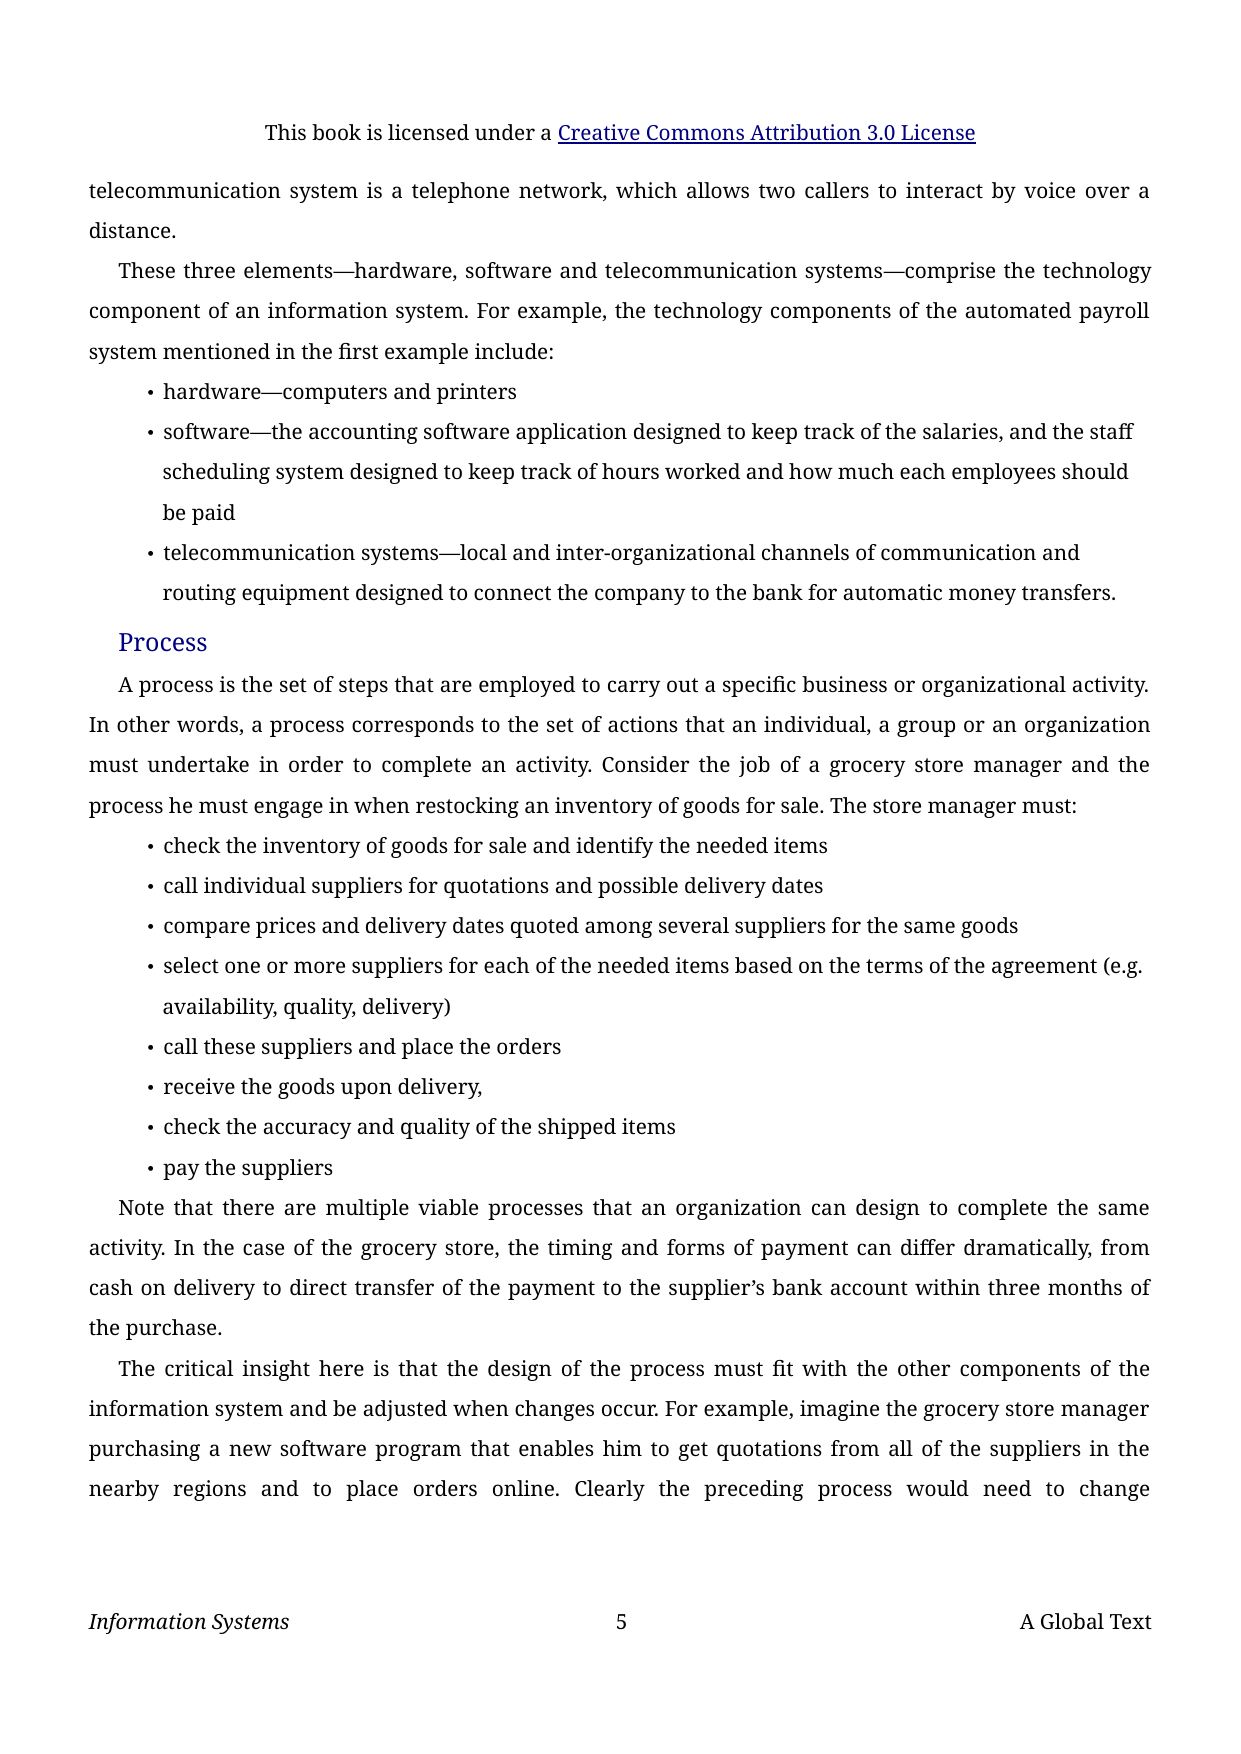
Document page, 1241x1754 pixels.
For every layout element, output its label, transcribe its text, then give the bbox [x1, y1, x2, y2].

list telecommunication systems—local and inter-organizational channels of communication and routing equipment designed to connect the company to the bank for automatic money transfers. [147, 538, 1152, 607]
text Note that there are multiple viable processes that an organization can design to complete the same activity. In the case of the grocery store, the timing and forms of payment can differ dramatically, from cash on delivery to direct transfer of the payment to the supplier’s bank account within three months of the purchase. [88, 1193, 1152, 1342]
text These three elements—hardware, software and telecommunication systems—comprise the technology component of an information system. For example, the technology components of the automated payroll system mentioned in the first example include: [88, 256, 1152, 365]
list check the inventory of goods for sale and identify the needed items [147, 831, 1152, 859]
text telecommunication system is a telephone network, which allows two callers to interact by voice over a distance. [88, 176, 1152, 245]
list check the accuracy and quality of the shipped items [147, 1112, 1152, 1141]
text A process is the set of steps that are employed to carry out a specific business or organizational activity. In other words, a process corresponds to the set of actions that an individual, a group or an organization must undertake in order to complete an activity. Consider the job of a grocery store manager and the process he must engage in when restocking an inventory of goods for sale. The store manager must: [88, 670, 1152, 819]
list software—the accounting software application designed to keep track of the salaries, and the staff scheduling system designed to keep track of hours worked and how much each employees should be paid [147, 417, 1152, 526]
list hardware—computers and printers [147, 377, 1152, 406]
list call individual suppliers for quotations and possible delivery dates [147, 871, 1152, 899]
list receive the goods upon delivery, [147, 1072, 1152, 1101]
list pay the suppliers [147, 1153, 1152, 1181]
list compare prices and delivery dates quoted among several suppliers for the same goods [147, 911, 1152, 940]
subtitle Process [118, 624, 1152, 658]
list call these suppliers and place the orders [147, 1032, 1152, 1060]
list select one or more suppliers for each of the needed items based on the terms of the agreement (e.g. availability, quality, delivery) [147, 952, 1152, 1020]
text The critical insight here is that the design of the process must fit with the other components of the information system and be adjusted when changes occur. For example, imagine the grocery store manager purchasing a new software program that enables him to get quotations from all of the suppliers in the nearby regions and to place orders online. Clearly the preceding process would need to change [88, 1354, 1152, 1503]
